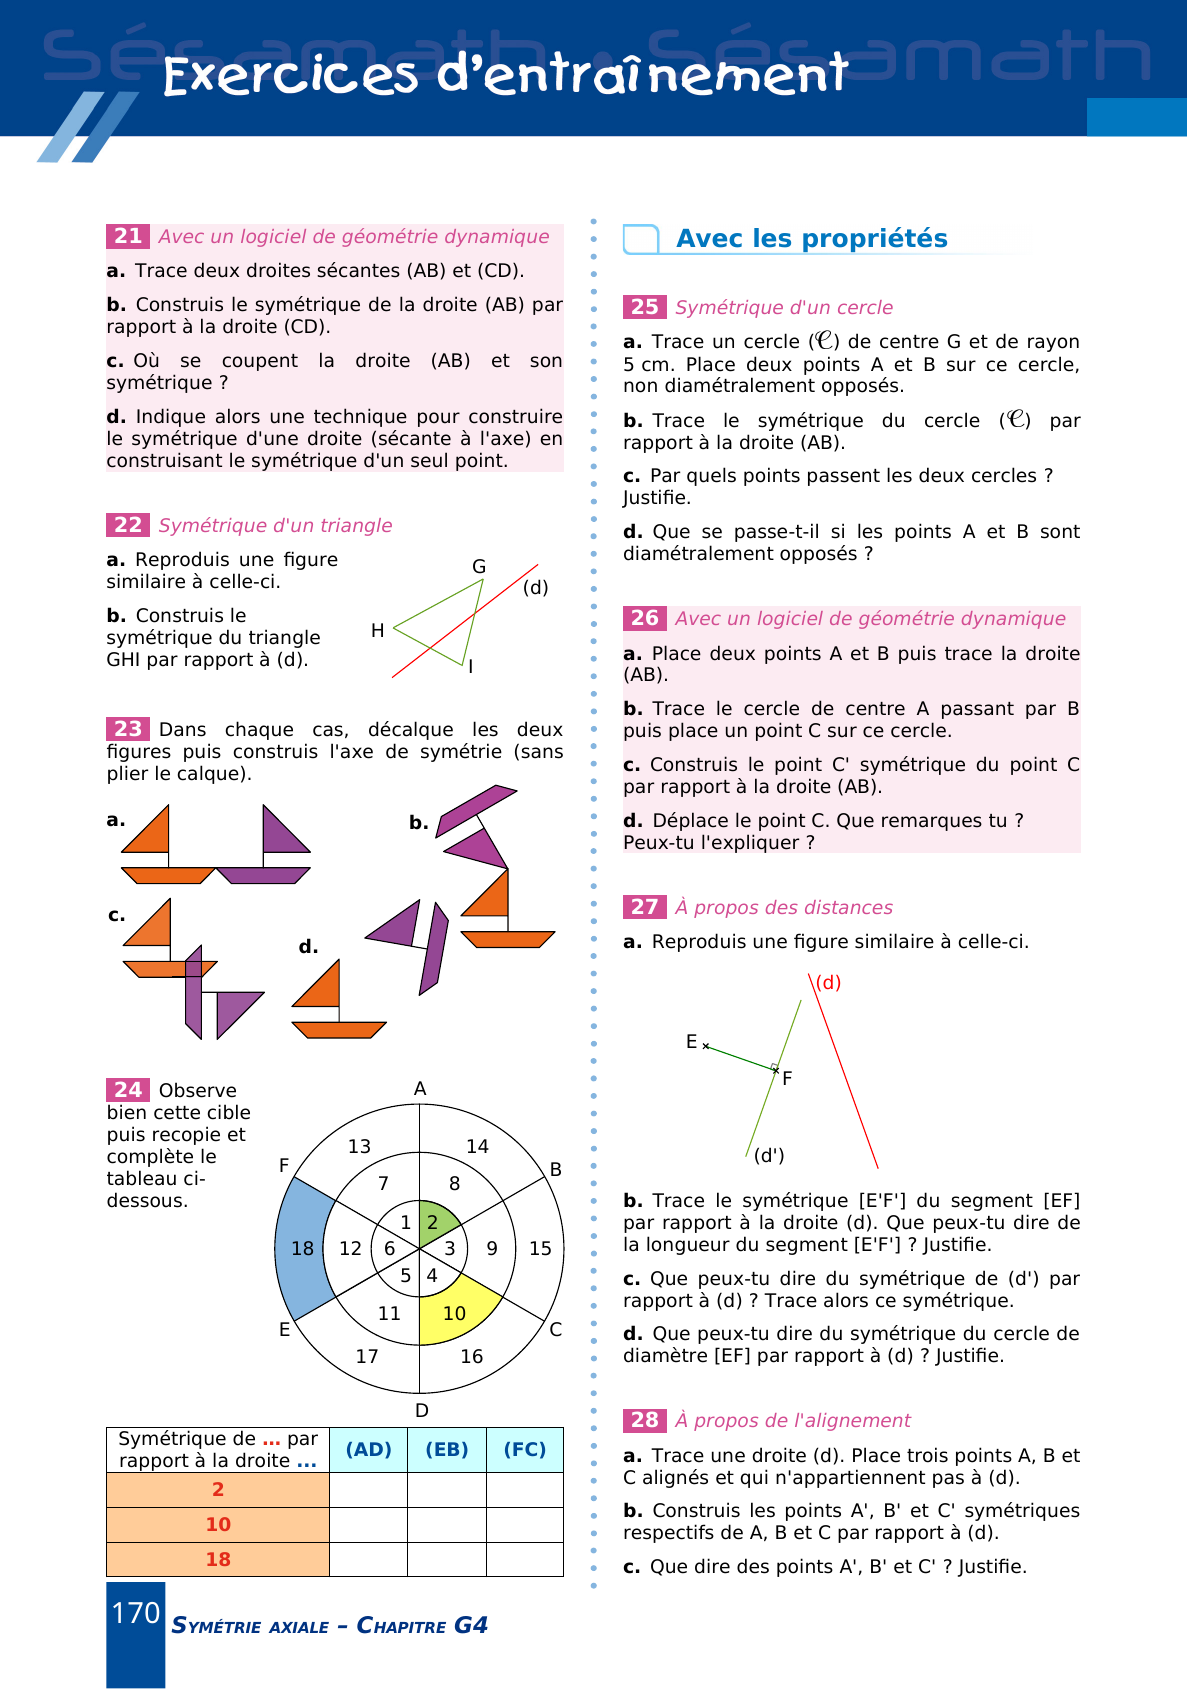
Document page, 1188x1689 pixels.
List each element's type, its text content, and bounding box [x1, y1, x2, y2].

list Dans chaque cas, décalque les deux figures puis construis l'axe de symétrie (sans plier le calque). [106, 717, 564, 785]
table_header [380, 1202, 418, 1246]
table_header [420, 1105, 543, 1199]
table_header (EB) [408, 1428, 486, 1472]
list Construis les points A', B' et C' symétriques respectifs de A, B et C par rapport à (d). [623, 1500, 1081, 1544]
list Que se passe‑t‑il si les points A et B sont diamétralement opposés ? [623, 521, 1081, 565]
list Où se coupent la droite (AB) et son symétrique ? [106, 350, 564, 394]
list Place deux points A et B puis trace la droite (AB). [623, 642, 1081, 686]
table_cell [330, 1508, 407, 1542]
list Par quels points passent les deux cercles ? Justifie. [623, 465, 1081, 509]
list Trace le cercle de centre A passant par B puis place un point C sur ce cercle. [623, 698, 1081, 742]
picture [622, 224, 1034, 255]
list Que peux‑tu dire du symétrique de (d') par rapport à (d) ? Trace alors ce symétrique. [623, 1267, 1081, 1311]
list Symétrique d'un triangle [150, 513, 564, 537]
table_cell [487, 1473, 563, 1507]
table_header [380, 1251, 418, 1296]
table_header [338, 1153, 419, 1223]
table_cell [487, 1508, 563, 1542]
table_header [420, 1299, 543, 1392]
table_header [504, 1179, 563, 1319]
table_cell 18 [107, 1543, 329, 1576]
list Construis le symétrique de la droite (AB) par rapport à la droite (CD). [106, 294, 564, 338]
list Déplace le point C. Que remarques tu ? Peux-tu l'expliquer ? [623, 809, 1081, 853]
table_cell [408, 1543, 486, 1576]
list Que dire des points A', B' et C' ? Justifie. [623, 1556, 1081, 1578]
table_cell 10 [107, 1508, 329, 1542]
table_header (FC) [487, 1428, 563, 1472]
list Reproduis une figure similaire à celle-ci. [106, 549, 338, 593]
list Trace deux droites sécantes (AB) et (CD). [106, 260, 564, 282]
picture [1006, 409, 1025, 427]
table_cell [408, 1473, 486, 1507]
list Que peux‑tu dire du symétrique du cercle de diamètre [EF] par rapport à (d) ? Justifie. [623, 1323, 1081, 1367]
table_cell [330, 1473, 407, 1507]
list Indique alors une technique pour construire le symétrique d'une droite (sécante à l'axe) en construisant le symétrique d'un seul point. [106, 406, 564, 472]
table_header Symétrique de … par rapport à la droite ... [107, 1428, 329, 1472]
picture [0, 0, 1187, 163]
table_header (AD) [330, 1428, 407, 1472]
list À propos des distances [667, 895, 1081, 919]
table_header [338, 1275, 418, 1344]
list Avec un logiciel de géométrie dynamique [667, 606, 1081, 631]
table_cell 2 [107, 1473, 329, 1507]
list Avec un logiciel de géométrie dynamique [150, 224, 564, 249]
table_header [463, 1203, 515, 1295]
list Trace un cercle () de centre G et de rayon 5 cm. Place deux points A et B sur ce cercle, non diamétralement opposés. [623, 331, 1081, 397]
list Construis le point C' symétrique du point C par rapport à la droite (AB). [623, 754, 1081, 798]
table_header [423, 1227, 467, 1271]
list Symétrique d'un cercle [667, 295, 1081, 319]
table_header [257, 1078, 564, 1422]
list Construis le symétrique du triangle GHI par rapport à (d). [106, 605, 338, 671]
list Reproduis une figure similaire à celle-ci. [623, 931, 1081, 953]
table_cell [330, 1543, 407, 1576]
list À propos de l'alignement [623, 1408, 1081, 1433]
table_header [296, 1105, 419, 1199]
table_header Observe bien cette cible puis recopie et complète le tableau ci-dessous. [106, 1078, 257, 1422]
list Trace une droite (d). Place trois points A, B et C alignés et qui n'appartiennent pas à (d). [623, 1444, 1081, 1488]
table_cell [408, 1508, 486, 1542]
picture [814, 330, 833, 349]
table_header [296, 1299, 419, 1392]
list Trace le symétrique du cercle () par rapport à la droite (AB). [623, 409, 1081, 453]
list Trace le symétrique [E'F'] du segment [EF] par rapport à la droite (d). Que peux‑tu dire de la longueur du segment [E'F'] ? Justifie. [623, 1190, 1081, 1256]
table_header [420, 1153, 501, 1223]
text Avec les propriétés [1034, 224, 1081, 254]
table_cell [487, 1543, 563, 1576]
